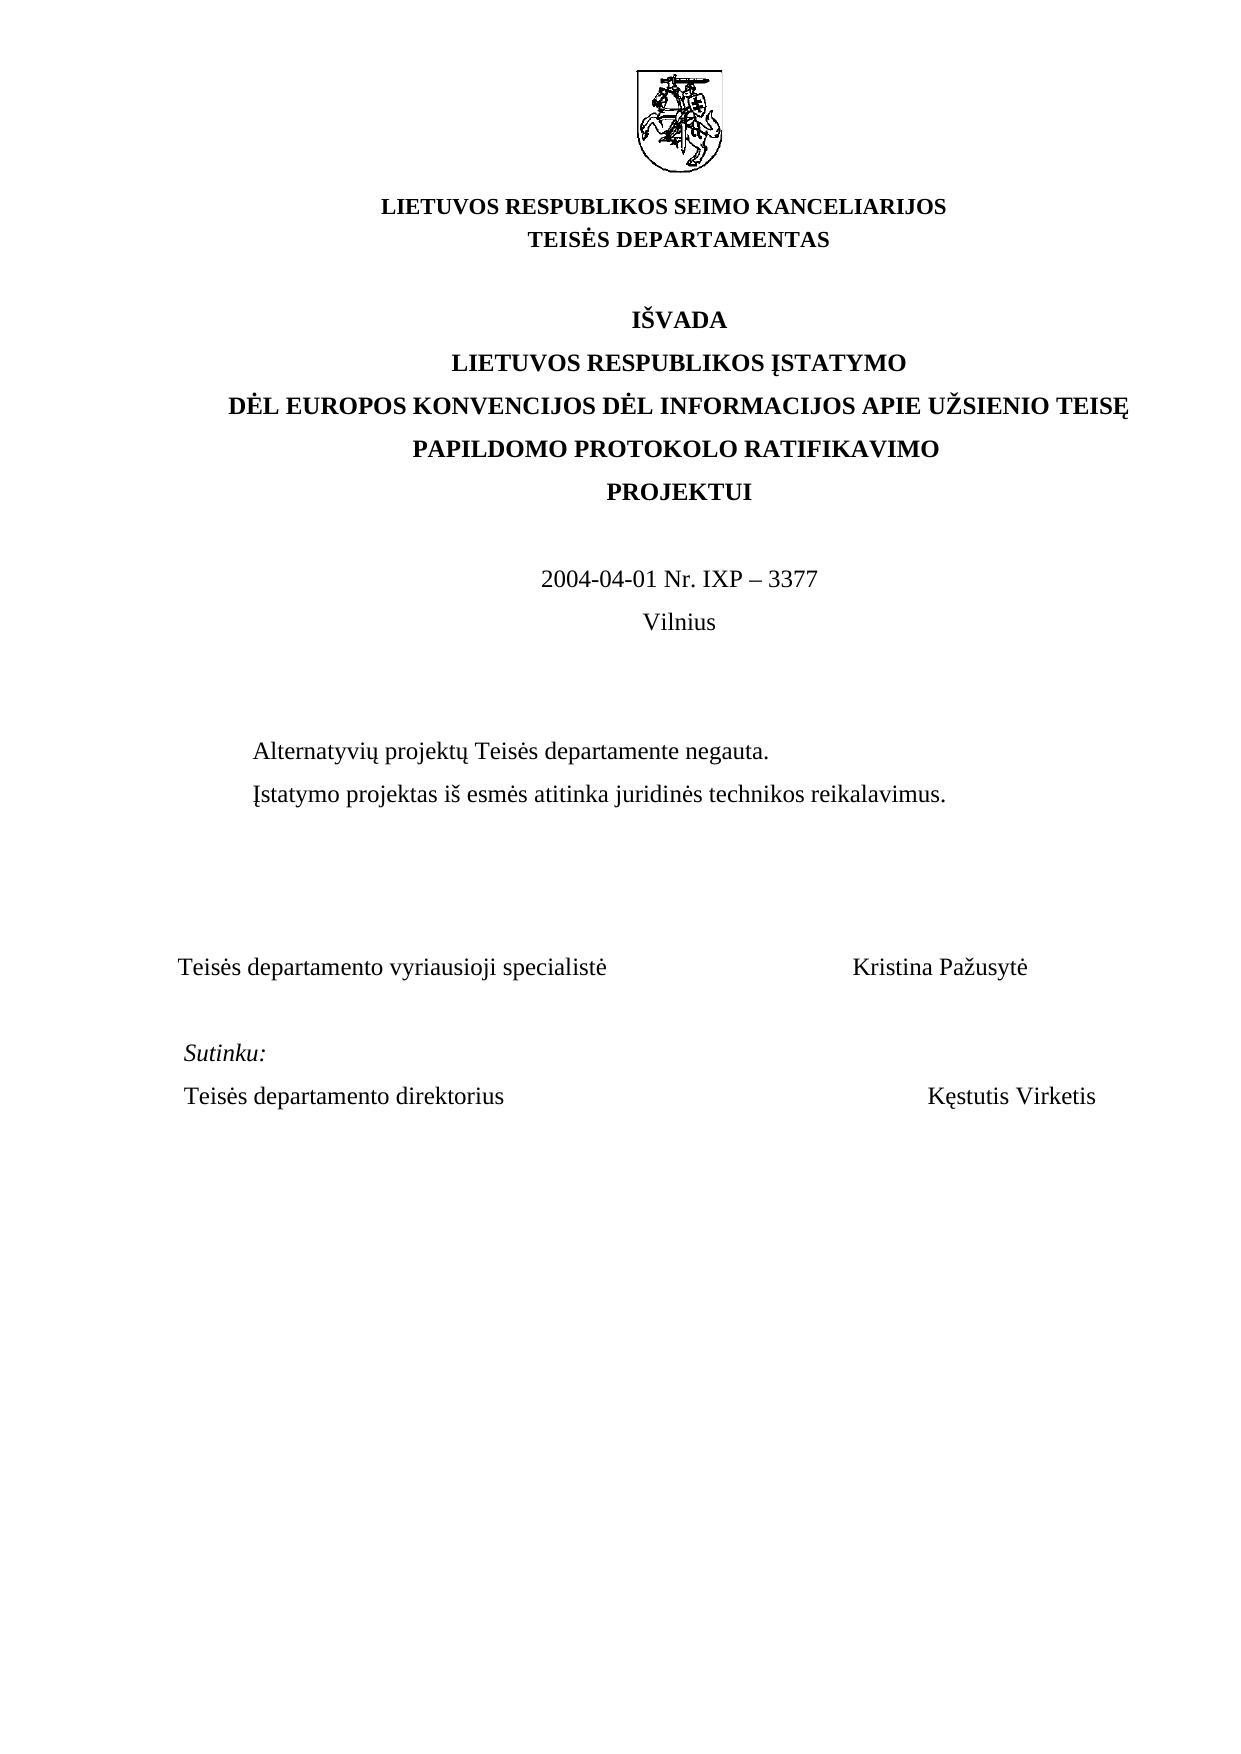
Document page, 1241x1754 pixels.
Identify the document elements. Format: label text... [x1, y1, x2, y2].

text Įstatymo projektas iš esmės atitinka juridinės technikos reikalavimus. [177, 779, 1152, 808]
text PROJEKTUI [177, 477, 1181, 506]
text Teisės departamento direktorius Kęstutis Virketis [177, 1081, 1152, 1110]
text IŠVADA [177, 305, 1181, 334]
text TEISĖS DEPARTAMENTAS [177, 226, 1180, 252]
text 2004-04-01 Nr. IXP – 3377 [177, 564, 1181, 592]
text DĖL EUROPOS KONVENCIJOS DĖL INFORMACIJOS APIE UŽSIENIO TEISĘ PAPILDOMO PROTOKOLO RATIFIKAVIMO [177, 391, 1181, 463]
text LIETUVOS RESPUBLIKOS ĮSTATYMO [177, 348, 1181, 377]
text Vilnius [177, 607, 1181, 636]
text LIETUVOS RESPUBLIKOS SEIMO KANCELIARIJOS [177, 193, 1151, 219]
text Teisės departamento vyriausioji specialistė Kristina Pažusytė [177, 952, 1152, 981]
text Sutinku: [177, 1038, 1152, 1067]
text Alternatyvių projektų Teisės departamente negauta. [177, 736, 1152, 765]
